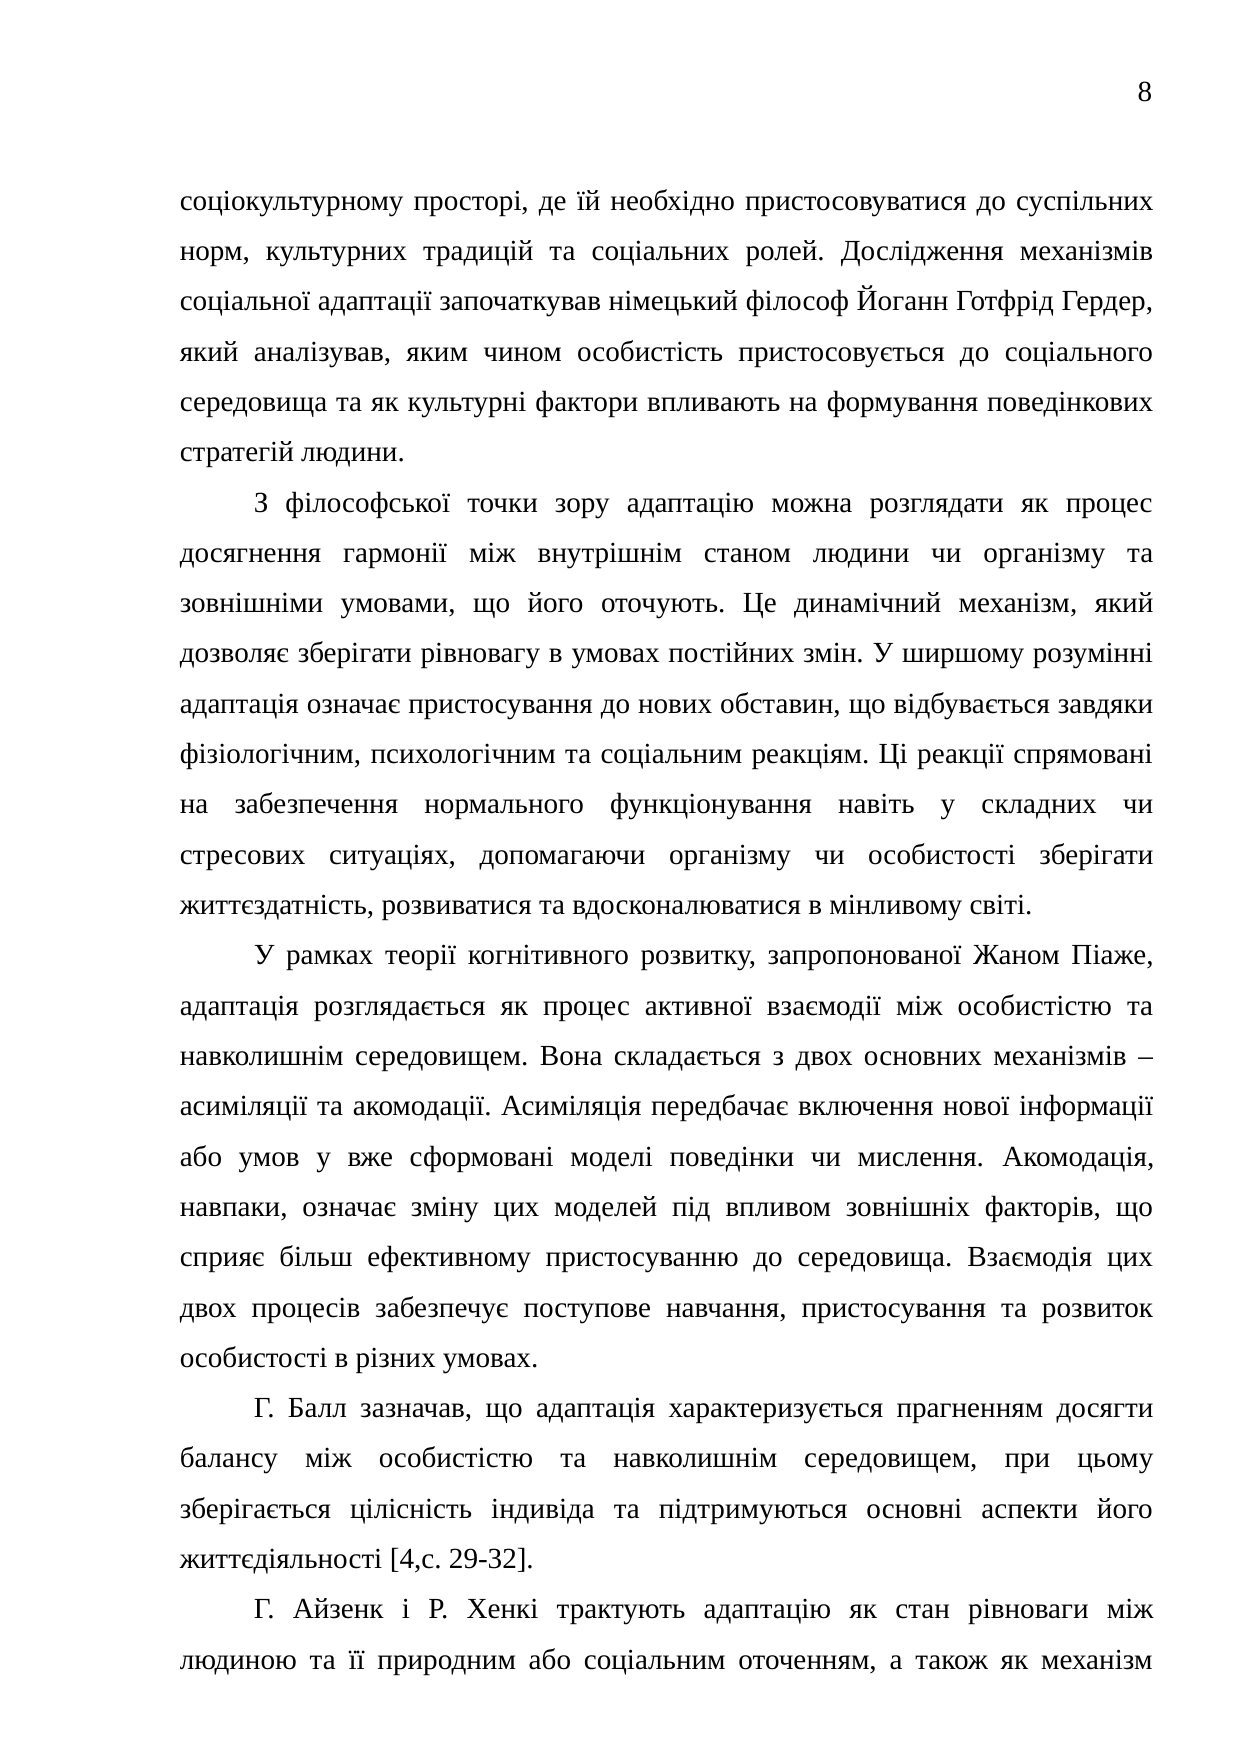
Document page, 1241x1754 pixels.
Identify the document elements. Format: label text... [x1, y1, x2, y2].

text соціокультурному просторі, де їй необхідно пристосовуватися до суспільних норм, культурних традицій та соціальних ролей. Дослідження механізмів соціальної адаптації започаткував німецький філософ Йоганн Готфрід Гердер, який аналізував, яким чином особистість пристосовується до соціального середовища та як культурні фактори впливають на формування поведінкових стратегій людини. [179, 183, 1154, 468]
text Г. Айзенк і Р. Хенкі трактують адаптацію як стан рівноваги між людиною та її природним або соціальним оточенням, а також як механізм [179, 1592, 1154, 1675]
text Г. Балл зазначав, що адаптація характеризується прагненням досягти балансу між особистістю та навколишнім середовищем, при цьому зберігається цілісність індивіда та підтримуються основні аспекти його життєдіяльності [4,c. 29-32]. [179, 1390, 1154, 1575]
text У рамках теорії когнітивного розвитку, запропонованої Жаном Піаже, адаптація розглядається як процес активної взаємодії між особистістю та навколишнім середовищем. Вона складається з двох основних механізмів – асиміляції та акомодації. Асиміляція передбачає включення нової інформації або умов у вже сформовані моделі поведінки чи мислення. Акомодація, навпаки, означає зміну цих моделей під впливом зовнішніх факторів, що сприяє більш ефективному пристосуванню до середовища. Взаємодія цих двох процесів забезпечує поступове навчання, пристосування та розвиток особистості в різних умовах. [179, 937, 1154, 1373]
text З філософської точки зору адаптацію можна розглядати як процес досягнення гармонії між внутрішнім станом людини чи організму та зовнішніми умовами, що його оточують. Це динамічний механізм, який дозволяє зберігати рівновагу в умовах постійних змін. У ширшому розумінні адаптація означає пристосування до нових обставин, що відбувається завдяки фізіологічним, психологічним та соціальним реакціям. Ці реакції спрямовані на забезпечення нормального функціонування навіть у складних чи стресових ситуаціях, допомагаючи організму чи особистості зберігати життєздатність, розвиватися та вдосконалюватися в мінливому світі. [179, 485, 1154, 921]
